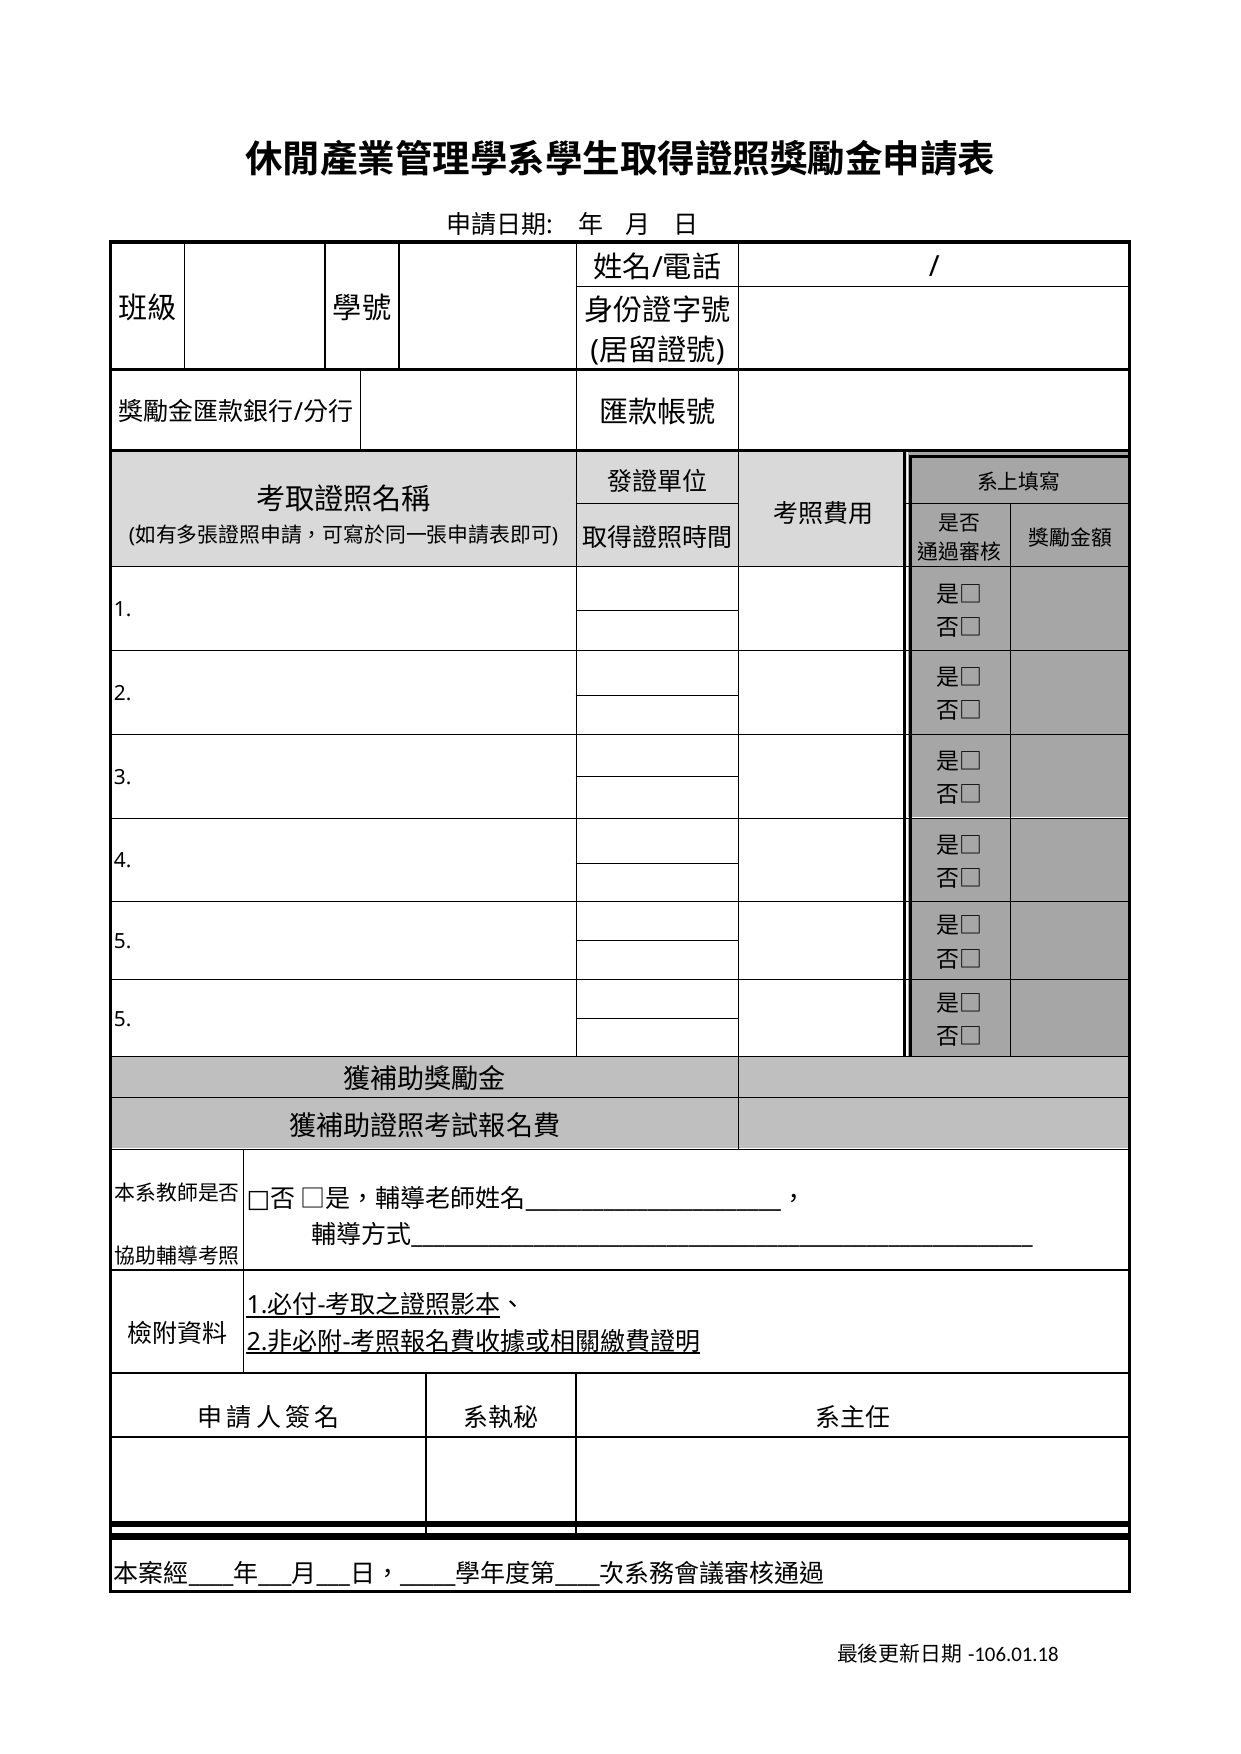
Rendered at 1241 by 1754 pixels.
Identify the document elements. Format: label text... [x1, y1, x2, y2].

table_cell [739, 287, 1128, 368]
table_header / [739, 244, 1128, 286]
table_cell 系主任 [577, 1374, 1128, 1436]
table_cell [1011, 819, 1128, 901]
table_cell [739, 980, 903, 1056]
table_cell 1. [112, 567, 576, 650]
table_cell 是□ 否□ [912, 819, 1010, 901]
table_cell [112, 1527, 425, 1533]
table_cell [1011, 980, 1128, 1056]
table_cell [739, 902, 903, 979]
table_cell [577, 611, 738, 650]
table_cell □否 □是，輔導老師姓名_______________________， 輔導方式________________________________________________________ [244, 1150, 1128, 1269]
text 申請日期: 年 月 日 [89, 204, 1152, 240]
table_cell [577, 651, 738, 695]
table_header 班級 [112, 244, 184, 368]
table_cell [577, 941, 738, 979]
table_header [185, 244, 324, 368]
table_cell [739, 1057, 1128, 1097]
text 休閒產業管理學系學生取得證照獎勵金申請表 [89, 114, 1152, 177]
table_cell [1011, 567, 1128, 650]
table_cell [739, 371, 1128, 449]
table_cell 考照費用 [739, 452, 903, 566]
table_cell 系上填寫 [908, 452, 1128, 503]
table_cell 5. [112, 980, 576, 1056]
table_cell [577, 777, 738, 817]
table_cell 考取證照名稱 (如有多張證照申請，可寫於同一張申請表即可) [112, 452, 576, 566]
table_cell [577, 1527, 1128, 1533]
table_cell 1.必付-考取之證照影本、 2.非必附-考照報名費收據或相關繳費證明 [244, 1271, 1128, 1372]
table_cell [577, 980, 738, 1017]
table_cell [739, 1098, 1128, 1148]
table_cell 4. [112, 819, 576, 901]
table_cell [739, 819, 903, 901]
table_cell [577, 567, 738, 610]
table_cell 獲補助獎勵金 [112, 1057, 738, 1097]
table_cell 申請人簽名 [112, 1374, 425, 1436]
table_cell [739, 735, 903, 817]
table_cell 系執秘 [427, 1374, 575, 1436]
table_cell [577, 1438, 1128, 1521]
table_cell [1011, 651, 1128, 734]
table_cell [361, 371, 576, 449]
table_cell 獎勵金匯款銀行/分行 [112, 371, 360, 449]
table_cell [1011, 902, 1128, 979]
table_cell 身份證字號 (居留證號) [577, 287, 738, 368]
table_cell [577, 864, 738, 901]
table_header 姓名/電話 [577, 244, 738, 286]
table_cell 匯款帳號 [577, 371, 738, 449]
table_cell [427, 1527, 575, 1533]
table_cell 3. [112, 735, 576, 817]
table_header 學號 [326, 244, 398, 368]
table_cell 是□ 否□ [912, 735, 1010, 817]
table_cell 本系教師是否 協助輔導考照 [112, 1150, 243, 1269]
table_header [400, 244, 576, 368]
table_cell 是□ 否□ [912, 980, 1010, 1056]
table_cell [1011, 735, 1128, 817]
table_cell 取得證照時間 [577, 504, 738, 566]
table_cell [739, 651, 903, 734]
table_cell 是□ 否□ [912, 651, 1010, 734]
table_cell [577, 1019, 738, 1056]
table_cell 獎勵金額 [1011, 504, 1128, 566]
table_cell [577, 735, 738, 776]
table_cell 是□ 否□ [912, 567, 1010, 650]
table_cell [577, 696, 738, 734]
table_cell [427, 1438, 575, 1521]
table_cell 本案經____年___月___日，_____學年度第____次系務會議審核通過 [112, 1540, 1128, 1590]
table_cell 發證單位 [577, 452, 738, 503]
table_cell [577, 902, 738, 940]
table_cell 獲補助證照考試報名費 [112, 1098, 738, 1148]
table_cell [739, 567, 903, 650]
table_cell [577, 819, 738, 862]
table_cell [112, 1438, 425, 1521]
table_cell 2. [112, 651, 576, 734]
table_cell 是否 通過審核 [912, 504, 1010, 566]
table_cell 是□ 否□ [912, 902, 1010, 979]
table_cell 5. [112, 902, 576, 979]
table_cell 檢附資料 [112, 1271, 243, 1372]
